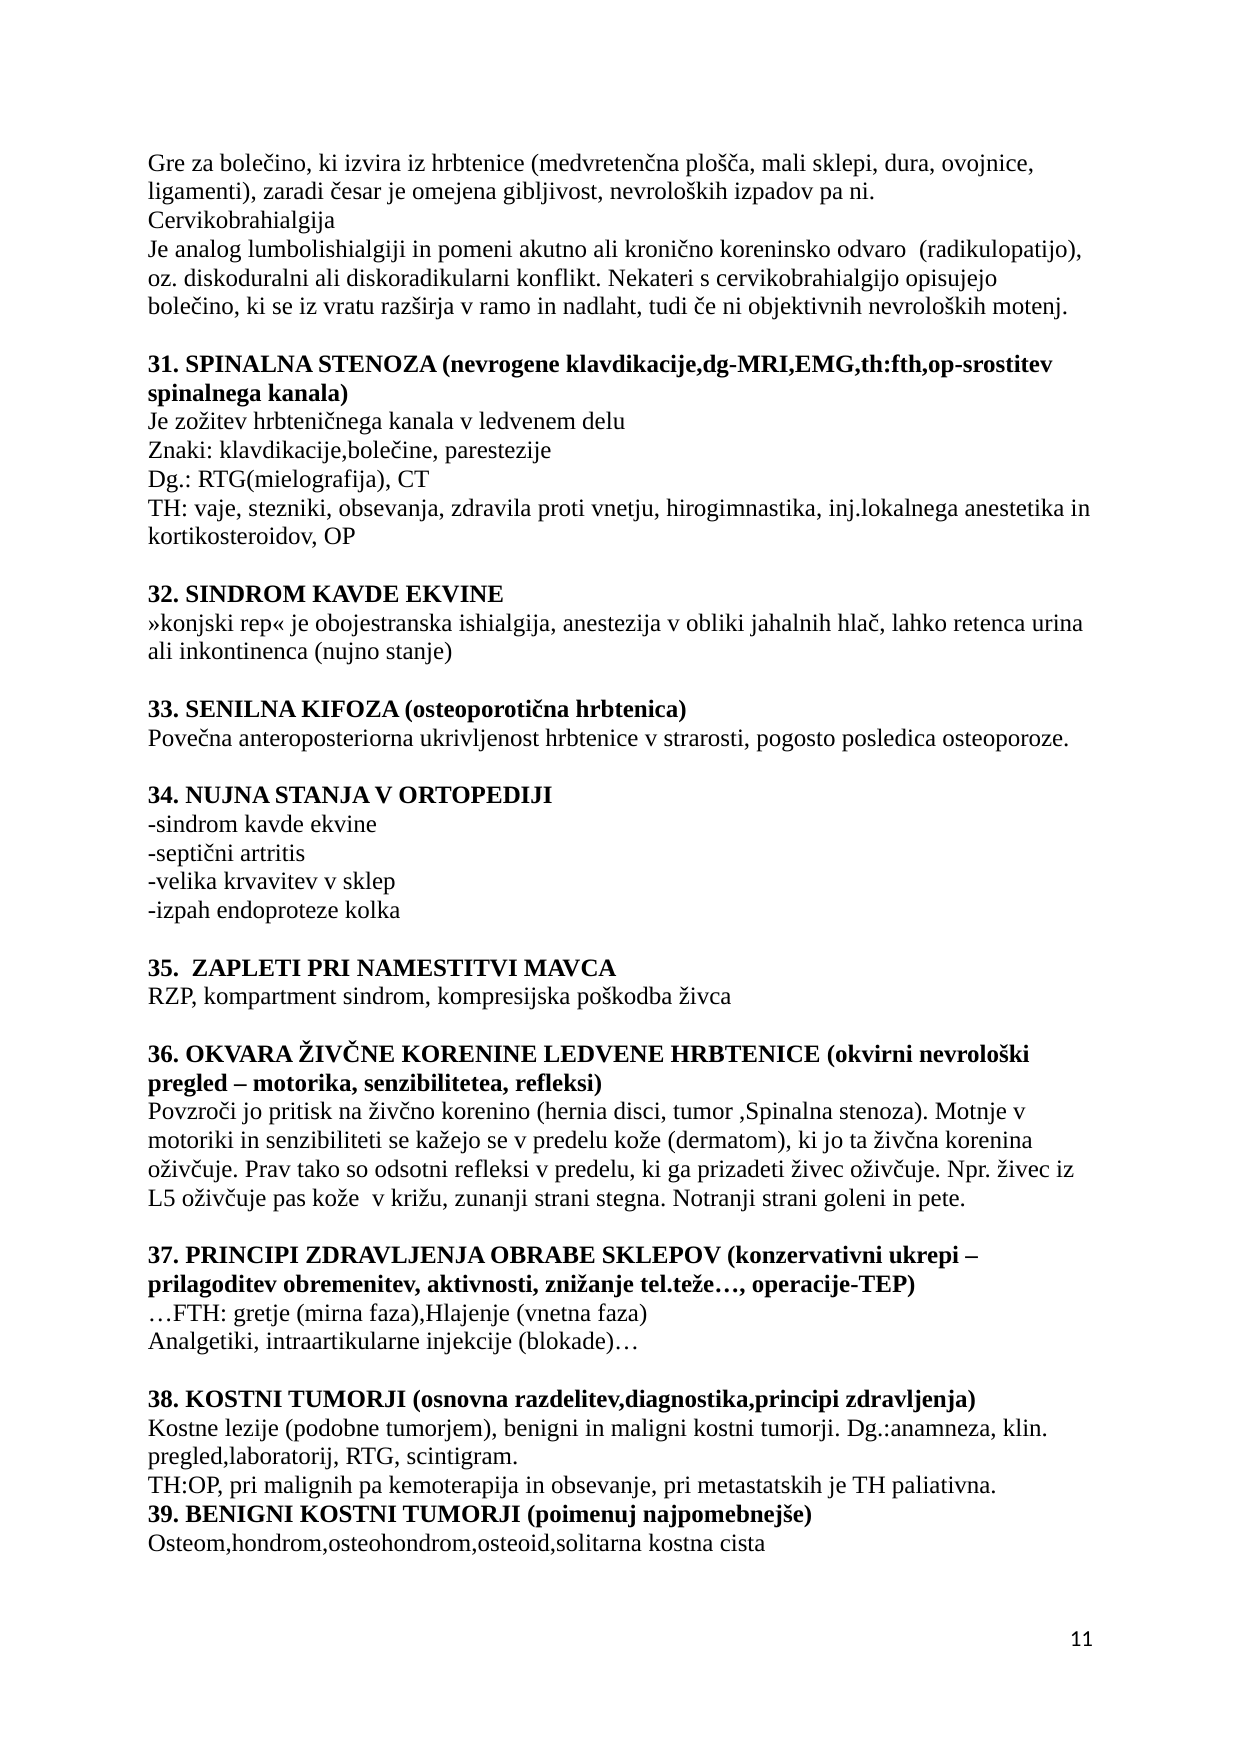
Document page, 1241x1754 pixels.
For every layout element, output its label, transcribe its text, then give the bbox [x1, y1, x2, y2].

text Povzroči jo pritisk na živčno korenino (hernia disci, tumor ,Spinalna stenoza). Motnje v motoriki in senzibiliteti se kažejo se v predelu kože (dermatom), ki jo ta živčna korenina oživčuje. Prav tako so odsotni refleksi v predelu, ki ga prizadeti živec oživčuje. Npr. živec iz L5 oživčuje pas kože v križu, zunanji strani stegna. Notranji strani goleni in pete. [148, 1096, 1093, 1211]
text 33. SENILNA KIFOZA (osteoporotična hrbtenica) [148, 694, 1093, 723]
text -izpah endoproteze kolka [148, 895, 1093, 924]
text …FTH: gretje (mirna faza),Hlajenje (vnetna faza) [148, 1298, 1093, 1326]
text 38. KOSTNI TUMORJI (osnovna razdelitev,diagnostika,principi zdravljenja) [148, 1384, 1093, 1413]
text »konjski rep« je obojestranska ishialgija, anestezija v obliki jahalnih hlač, lahko retenca urina ali inkontinenca (nujno stanje) [148, 608, 1093, 665]
text Cervikobrahialgija [148, 205, 1093, 234]
text Analgetiki, intraartikularne injekcije (blokade)… [148, 1326, 1093, 1355]
text TH:OP, pri malignih pa kemoterapija in obsevanje, pri metastatskih je TH paliativna. [148, 1470, 1093, 1499]
text Kostne lezije (podobne tumorjem), benigni in maligni kostni tumorji. Dg.:anamneza, klin. pregled,laboratorij, RTG, scintigram. [148, 1413, 1093, 1470]
text 34. NUJNA STANJA V ORTOPEDIJI [148, 780, 1093, 809]
text -sindrom kavde ekvine [148, 809, 1093, 838]
text 37. PRINCIPI ZDRAVLJENJA OBRABE SKLEPOV (konzervativni ukrepi – prilagoditev obremenitev, aktivnosti, znižanje tel.teže…, operacije-TEP) [148, 1240, 1093, 1298]
text Gre za bolečino, ki izvira iz hrbtenice (medvretenčna plošča, mali sklepi, dura, ovojnice, ligamenti), zaradi česar je omejena gibljivost, nevroloških izpadov pa ni. [148, 148, 1093, 205]
text 35. ZAPLETI PRI NAMESTITVI MAVCA [148, 953, 1093, 981]
text Dg.: RTG(mielografija), CT [148, 464, 1093, 493]
text 31. SPINALNA STENOZA (nevrogene klavdikacije,dg-MRI,EMG,th:fth,op-srostitev spinalnega kanala) [148, 349, 1093, 406]
text RZP, kompartment sindrom, kompresijska poškodba živca [148, 981, 1093, 1010]
text 39. BENIGNI KOSTNI TUMORJI (poimenuj najpomebnejše) Osteom,hondrom,osteohondrom,osteoid,solitarna kostna cista [148, 1499, 1093, 1556]
text TH: vaje, stezniki, obsevanja, zdravila proti vnetju, hirogimnastika, inj.lokalnega anestetika in kortikosteroidov, OP [148, 493, 1093, 550]
text Povečna anteroposteriorna ukrivljenost hrbtenice v strarosti, pogosto posledica osteoporoze. [148, 723, 1093, 751]
text 32. SINDROM KAVDE EKVINE [148, 579, 1093, 608]
text -septični artritis [148, 838, 1093, 866]
text Je zožitev hrbteničnega kanala v ledvenem delu [148, 406, 1093, 435]
text Je analog lumbolishialgiji in pomeni akutno ali kronično koreninsko odvaro (radikulopatijo), oz. diskoduralni ali diskoradikularni konflikt. Nekateri s cervikobrahialgijo opisujejo bolečino, ki se iz vratu razširja v ramo in nadlaht, tudi če ni objektivnih nevroloških motenj. [148, 234, 1093, 320]
text 36. OKVARA ŽIVČNE KORENINE LEDVENE HRBTENICE (okvirni nevrološki pregled – motorika, senzibilitetea, refleksi) [148, 1039, 1093, 1096]
text -velika krvavitev v sklep [148, 866, 1093, 895]
text Znaki: klavdikacije,bolečine, parestezije [148, 435, 1093, 464]
